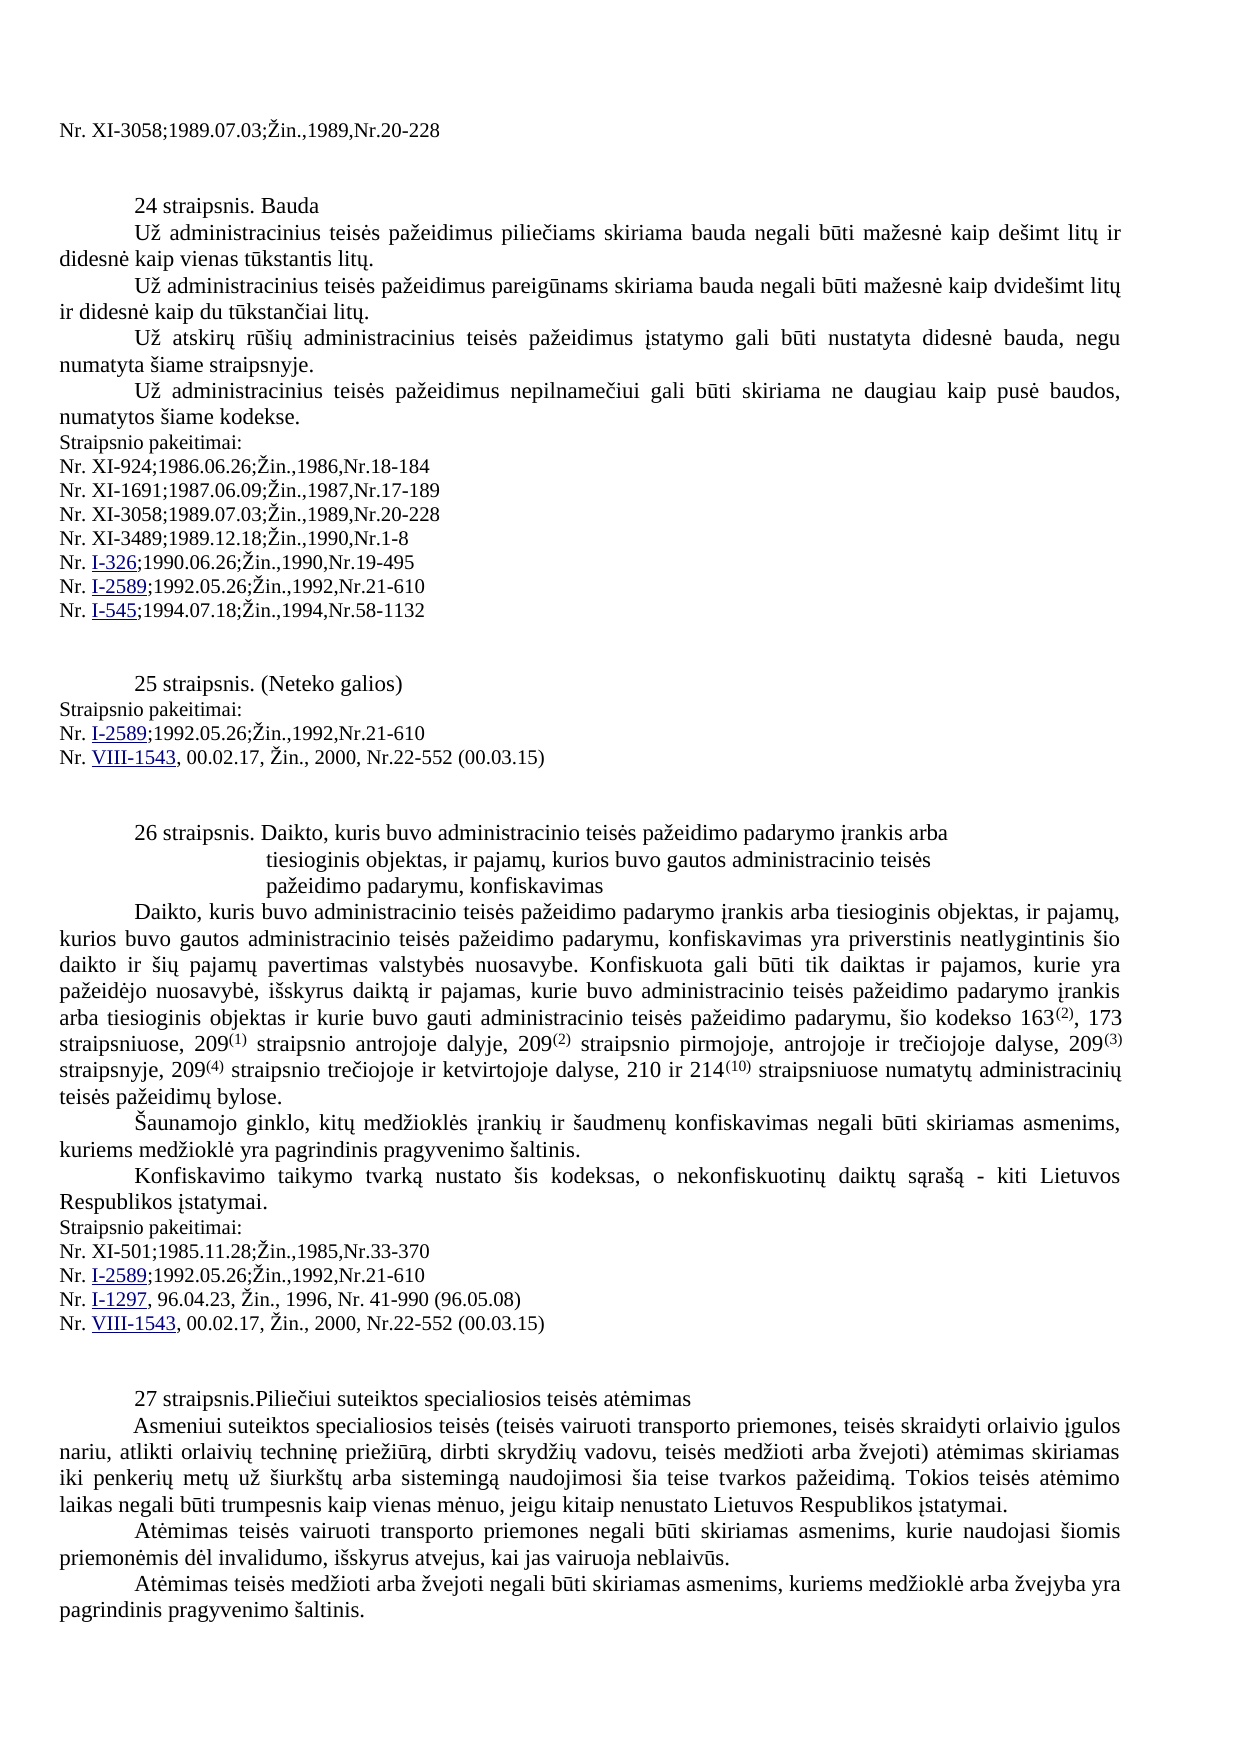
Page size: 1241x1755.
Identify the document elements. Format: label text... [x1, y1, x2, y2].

text 24 straipsnis. Bauda [59, 193, 1122, 219]
text Atėmimas teisės vairuoti transporto priemones negali būti skiriamas asmenims, kurie naudojasi šiomis priemonėmis dėl invalidumo, išskyrus atvejus, kai jas vairuoja neblaivūs. [59, 1517, 1122, 1570]
text 26 straipsnis. Daikto, kuris buvo administracinio teisės pažeidimo padarymo įrankis arba [134, 819, 1122, 846]
text Nr. XI-501;1985.11.28;Žin.,1985,Nr.33-370 [59, 1239, 1122, 1263]
text Nr. I-2589;1992.05.26;Žin.,1992,Nr.21-610 [59, 721, 1122, 745]
text Straipsnio pakeitimai: [59, 697, 1122, 721]
text Nr. I-2589;1992.05.26;Žin.,1992,Nr.21-610 [59, 574, 1122, 598]
text Nr. I-2589;1992.05.26;Žin.,1992,Nr.21-610 [59, 1263, 1122, 1287]
text Straipsnio pakeitimai: [59, 430, 1122, 454]
text Už administracinius teisės pažeidimus piliečiams skiriama bauda negali būti mažesnė kaip dešimt litų ir didesnė kaip vienas tūkstantis litų. [59, 219, 1122, 272]
text Nr. XI-3489;1989.12.18;Žin.,1990,Nr.1-8 [59, 526, 1122, 550]
text Daikto, kuris buvo administracinio teisės pažeidimo padarymo įrankis arba tiesioginis objektas, ir pajamų, kurios buvo gautos administracinio teisės pažeidimo padarymu, konfiskavimas yra priverstinis neatlygintinis šio daikto ir šių pajamų pavertimas valstybės nuosavybe. Konfiskuota gali būti tik daiktas ir pajamos, kurie yra pažeidėjo nuosavybė, išskyrus daiktą ir pajamas, kurie buvo administracinio teisės pažeidimo padarymo įrankis arba tiesioginis objektas ir kurie buvo gauti administracinio teisės pažeidimo padarymu, šio kodekso 163(2), 173 straipsniuose, 209(1) straipsnio antrojoje dalyje, 209(2) straipsnio pirmojoje, antrojoje ir trečiojoje dalyse, 209(3) straipsnyje, 209(4) straipsnio trečiojoje ir ketvirtojoje dalyse, 210 ir 214(10) straipsniuose numatytų administracinių teisės pažeidimų bylose. [59, 898, 1122, 1109]
text Straipsnio pakeitimai: [59, 1215, 1122, 1239]
text Nr. I-1297, 96.04.23, Žin., 1996, Nr. 41-990 (96.05.08) [59, 1287, 1122, 1311]
text Už atskirų rūšių administracinius teisės pažeidimus įstatymo gali būti nustatyta didesnė bauda, negu numatyta šiame straipsnyje. [59, 324, 1122, 377]
text Asmeniui suteiktos specialiosios teisės (teisės vairuoti transporto priemones, teisės skraidyti orlaivio įgulos nariu, atlikti orlaivių techninę priežiūrą, dirbti skrydžių vadovu, teisės medžioti arba žvejoti) atėmimas skiriamas iki penkerių metų už šiurkštų arba sistemingą naudojimosi šia teise tvarkos pažeidimą. Tokios teisės atėmimo laikas negali būti trumpesnis kaip vienas mėnuo, jeigu kitaip nenustato Lietuvos Respublikos įstatymai. [59, 1412, 1122, 1517]
text Nr. VIII-1543, 00.02.17, Žin., 2000, Nr.22-552 (00.03.15) [59, 1311, 1122, 1335]
text Už administracinius teisės pažeidimus nepilnamečiui gali būti skiriama ne daugiau kaip pusė baudos, numatytos šiame kodekse. [59, 377, 1122, 430]
text Šaunamojo ginklo, kitų medžioklės įrankių ir šaudmenų konfiskavimas negali būti skiriamas asmenims, kuriems medžioklė yra pagrindinis pragyvenimo šaltinis. [59, 1109, 1122, 1162]
text Nr. I-545;1994.07.18;Žin.,1994,Nr.58-1132 [59, 598, 1122, 622]
text Nr. XI-3058;1989.07.03;Žin.,1989,Nr.20-228 [59, 118, 1122, 142]
text Konfiskavimo taikymo tvarką nustato šis kodeksas, o nekonfiskuotinų daiktų sąrašą - kiti Lietuvos Respublikos įstatymai. [59, 1162, 1122, 1215]
text Nr. I-326;1990.06.26;Žin.,1990,Nr.19-495 [59, 550, 1122, 574]
text 27 straipsnis.Piliečiui suteiktos specialiosios teisės atėmimas [59, 1385, 1122, 1412]
text Nr. VIII-1543, 00.02.17, Žin., 2000, Nr.22-552 (00.03.15) [59, 745, 1122, 769]
text 25 straipsnis. (Neteko galios) [59, 670, 1122, 697]
text Už administracinius teisės pažeidimus pareigūnams skiriama bauda negali būti mažesnė kaip dvidešimt litų ir didesnė kaip du tūkstančiai litų. [59, 272, 1122, 324]
text Nr. XI-1691;1987.06.09;Žin.,1987,Nr.17-189 [59, 478, 1122, 502]
text Nr. XI-924;1986.06.26;Žin.,1986,Nr.18-184 [59, 454, 1122, 478]
text tiesioginis objektas, ir pajamų, kurios buvo gautos administracinio teisės [266, 846, 1122, 872]
text Nr. XI-3058;1989.07.03;Žin.,1989,Nr.20-228 [59, 502, 1122, 526]
text Atėmimas teisės medžioti arba žvejoti negali būti skiriamas asmenims, kuriems medžioklė arba žvejyba yra pagrindinis pragyvenimo šaltinis. [59, 1570, 1122, 1623]
text pažeidimo padarymu, konfiskavimas [266, 872, 1122, 898]
